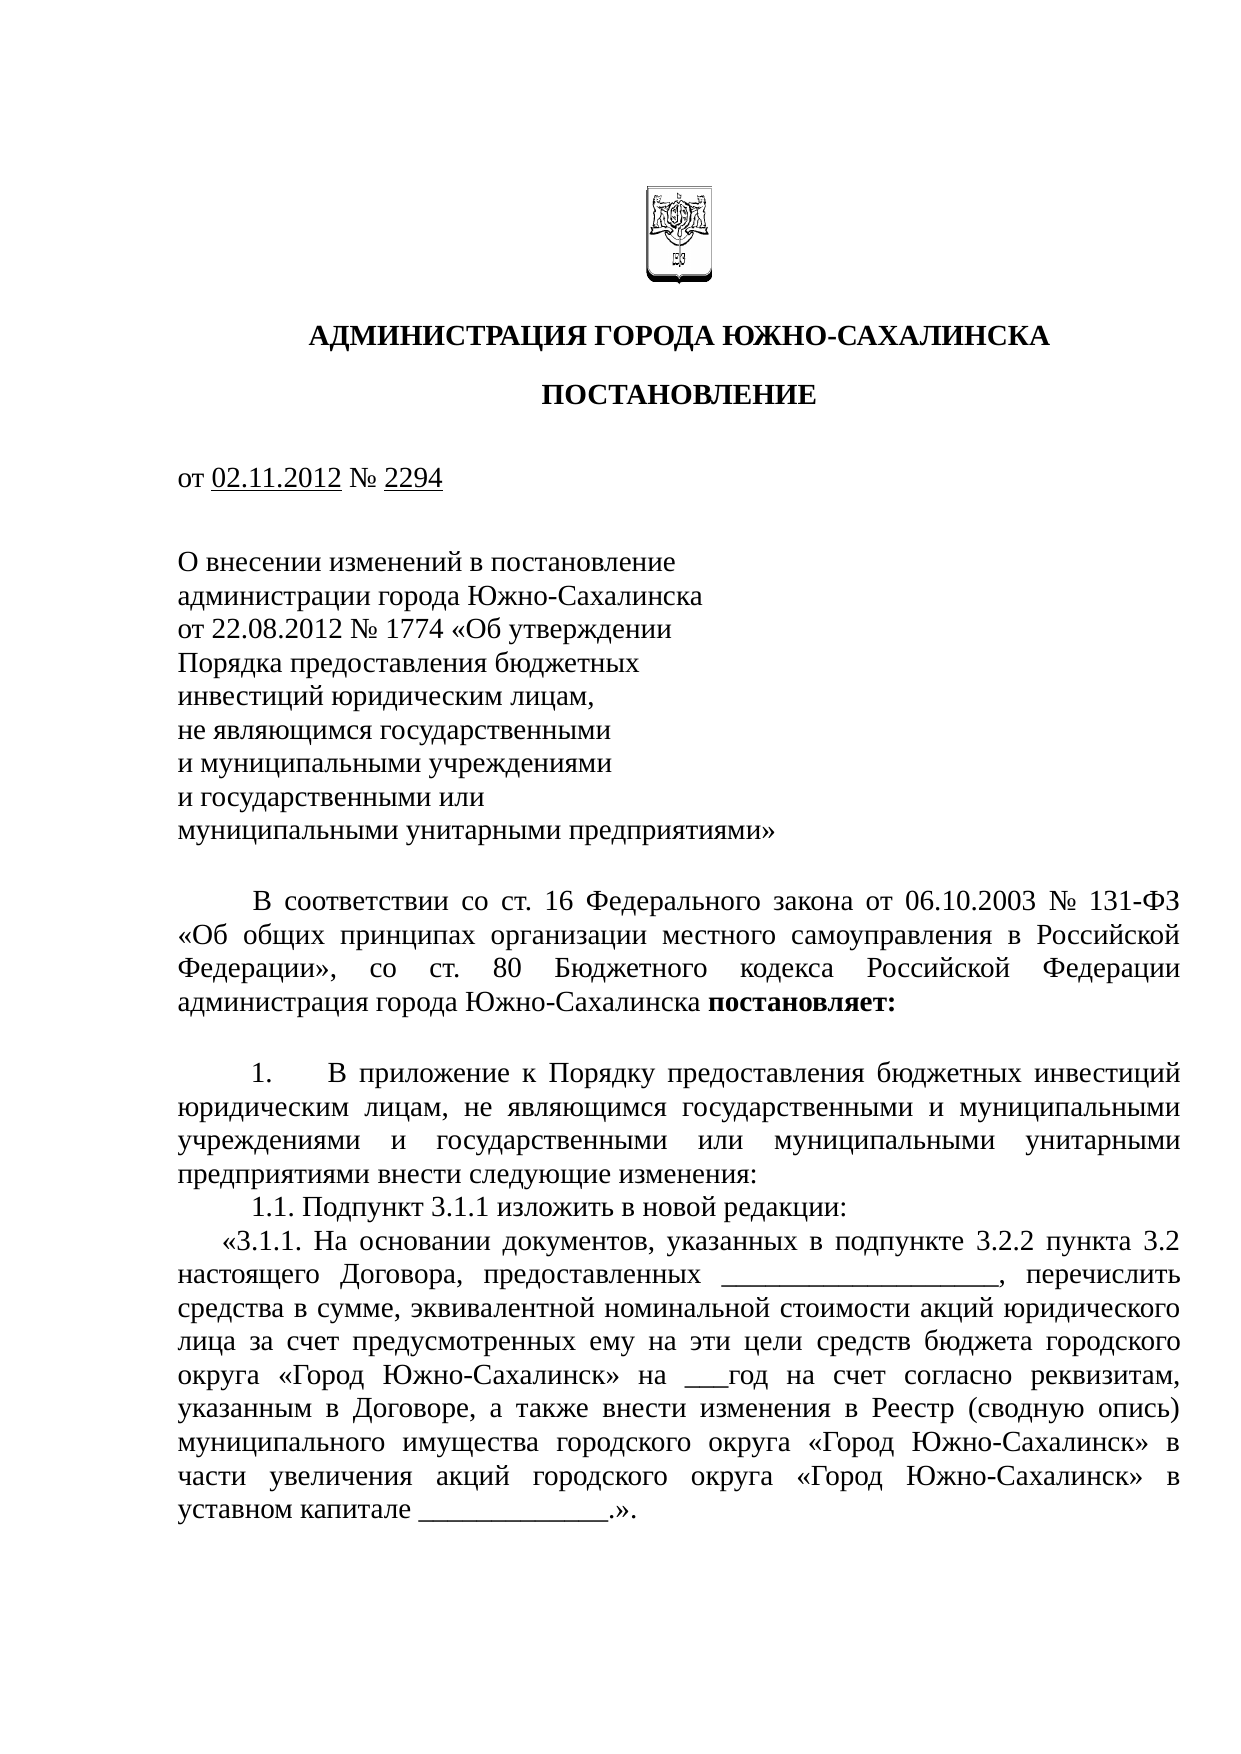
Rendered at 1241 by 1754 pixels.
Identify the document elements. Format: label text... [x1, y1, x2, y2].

text «3.1.1. На основании документов, указанных в подпункте 3.2.2 пункта 3.2 настоящего Договора, предоставленных ___________________, перечислить средства в сумме, эквивалентной номинальной стоимости акций юридического лица за счет предусмотренных ему на эти цели средств бюджета городского округа «Город Южно-Сахалинск» на ___год на счет согласно реквизитам, указанным в Договоре, а также внести изменения в Реестр (сводную опись) муниципального имущества городского округа «Город Южно-Сахалинск» в части увеличения акций городского округа «Город Южно-Сахалинск» в уставном капитале _____________.». [177, 1223, 1181, 1525]
text не являющимся государственными [177, 712, 1181, 745]
text Порядка предоставления бюджетных [177, 645, 1181, 678]
text О внесении изменений в постановление [177, 544, 1181, 578]
text от 02.11.2012 № 2294 [177, 461, 1181, 494]
text ПОСТАНОВЛЕНИЕ [177, 377, 1181, 411]
text В соответствии со ст. 16 Федерального закона от 06.10.2003 № 131-ФЗ «Об общих принципах организации местного самоуправления в Российской Федерации», со ст. 80 Бюджетного кодекса Российской Федерации администрация города Южно-Сахалинска постановляет: [177, 883, 1181, 1018]
text от 22.08.2012 № 1774 «Об утверждении [177, 611, 1181, 645]
list В приложение к Порядку предоставления бюджетных инвестиций юридическим лицам, не являющимся государственными и муниципальными учреждениями и государственными или муниципальными унитарными предприятиями внести следующие изменения: [177, 1055, 1181, 1189]
text администрации города Южно-Сахалинска [177, 578, 1181, 611]
text 1.1. Подпункт 3.1.1 изложить в новой редакции: [177, 1189, 1181, 1223]
text и государственными или [177, 779, 1181, 812]
text и муниципальными учреждениями [177, 745, 1181, 779]
text АДМИНИСТРАЦИЯ ГОРОДА ЮЖНО-САХАЛИНСКА [177, 318, 1181, 352]
text инвестиций юридическим лицам, [177, 678, 1181, 712]
text муниципальными унитарными предприятиями» [177, 812, 1181, 846]
